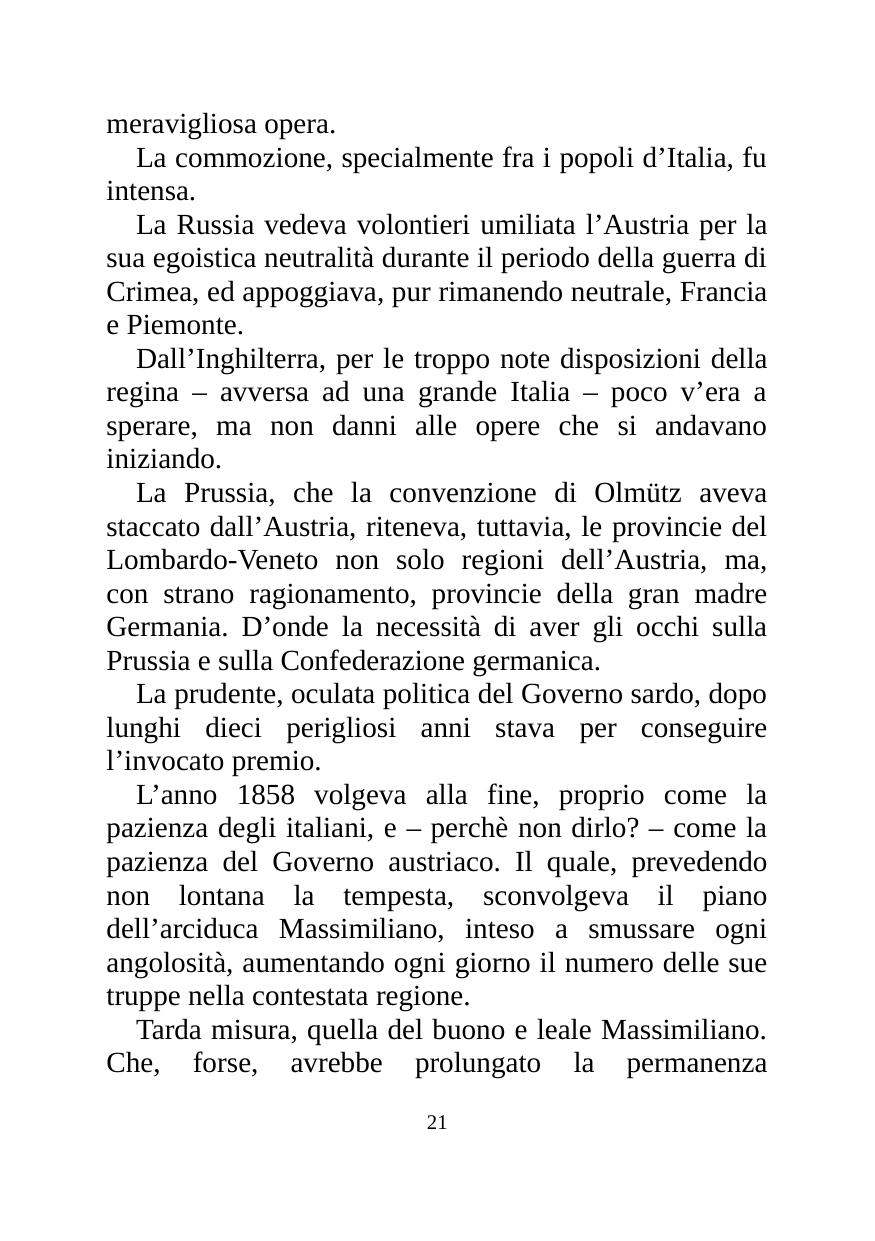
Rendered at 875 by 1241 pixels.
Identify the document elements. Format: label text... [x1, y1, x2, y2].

text Tarda misura, quella del buono e leale Massimiliano. Che, forse, avrebbe prolungato la permanenza [106, 1012, 768, 1079]
text L’anno 1858 volgeva alla fine, proprio come la pazienza degli italiani, e – perchè non dirlo? – come la pazienza del Governo austriaco. Il quale, prevedendo non lontana la tempesta, sconvolgeva il piano dell’arciduca Massimiliano, inteso a smussare ogni angolosità, aumentando ogni giorno il numero delle sue truppe nella contestata regione. [106, 777, 768, 1012]
text Dall’Inghilterra, per le troppo note disposizioni della regina – avversa ad una grande Italia – poco v’era a sperare, ma non danni alle opere che si andavano iniziando. [106, 341, 768, 475]
text La Prussia, che la convenzione di Olmütz aveva staccato dall’Austria, riteneva, tuttavia, le provincie del Lombardo-Veneto non solo regioni dell’Austria, ma, con strano ragionamento, provincie della gran madre Germania. D’onde la necessità di aver gli occhi sulla Prussia e sulla Confederazione germanica. [106, 475, 768, 676]
text meravigliosa opera. [106, 106, 768, 140]
text La commozione, specialmente fra i popoli d’Italia, fu intensa. [106, 140, 768, 207]
text La prudente, oculata politica del Governo sardo, dopo lunghi dieci perigliosi anni stava per conseguire l’invocato premio. [106, 676, 768, 777]
text La Russia vedeva volontieri umiliata l’Austria per la sua egoistica neutralità durante il periodo della guerra di Crimea, ed appoggiava, pur rimanendo neutrale, Francia e Piemonte. [106, 207, 768, 341]
